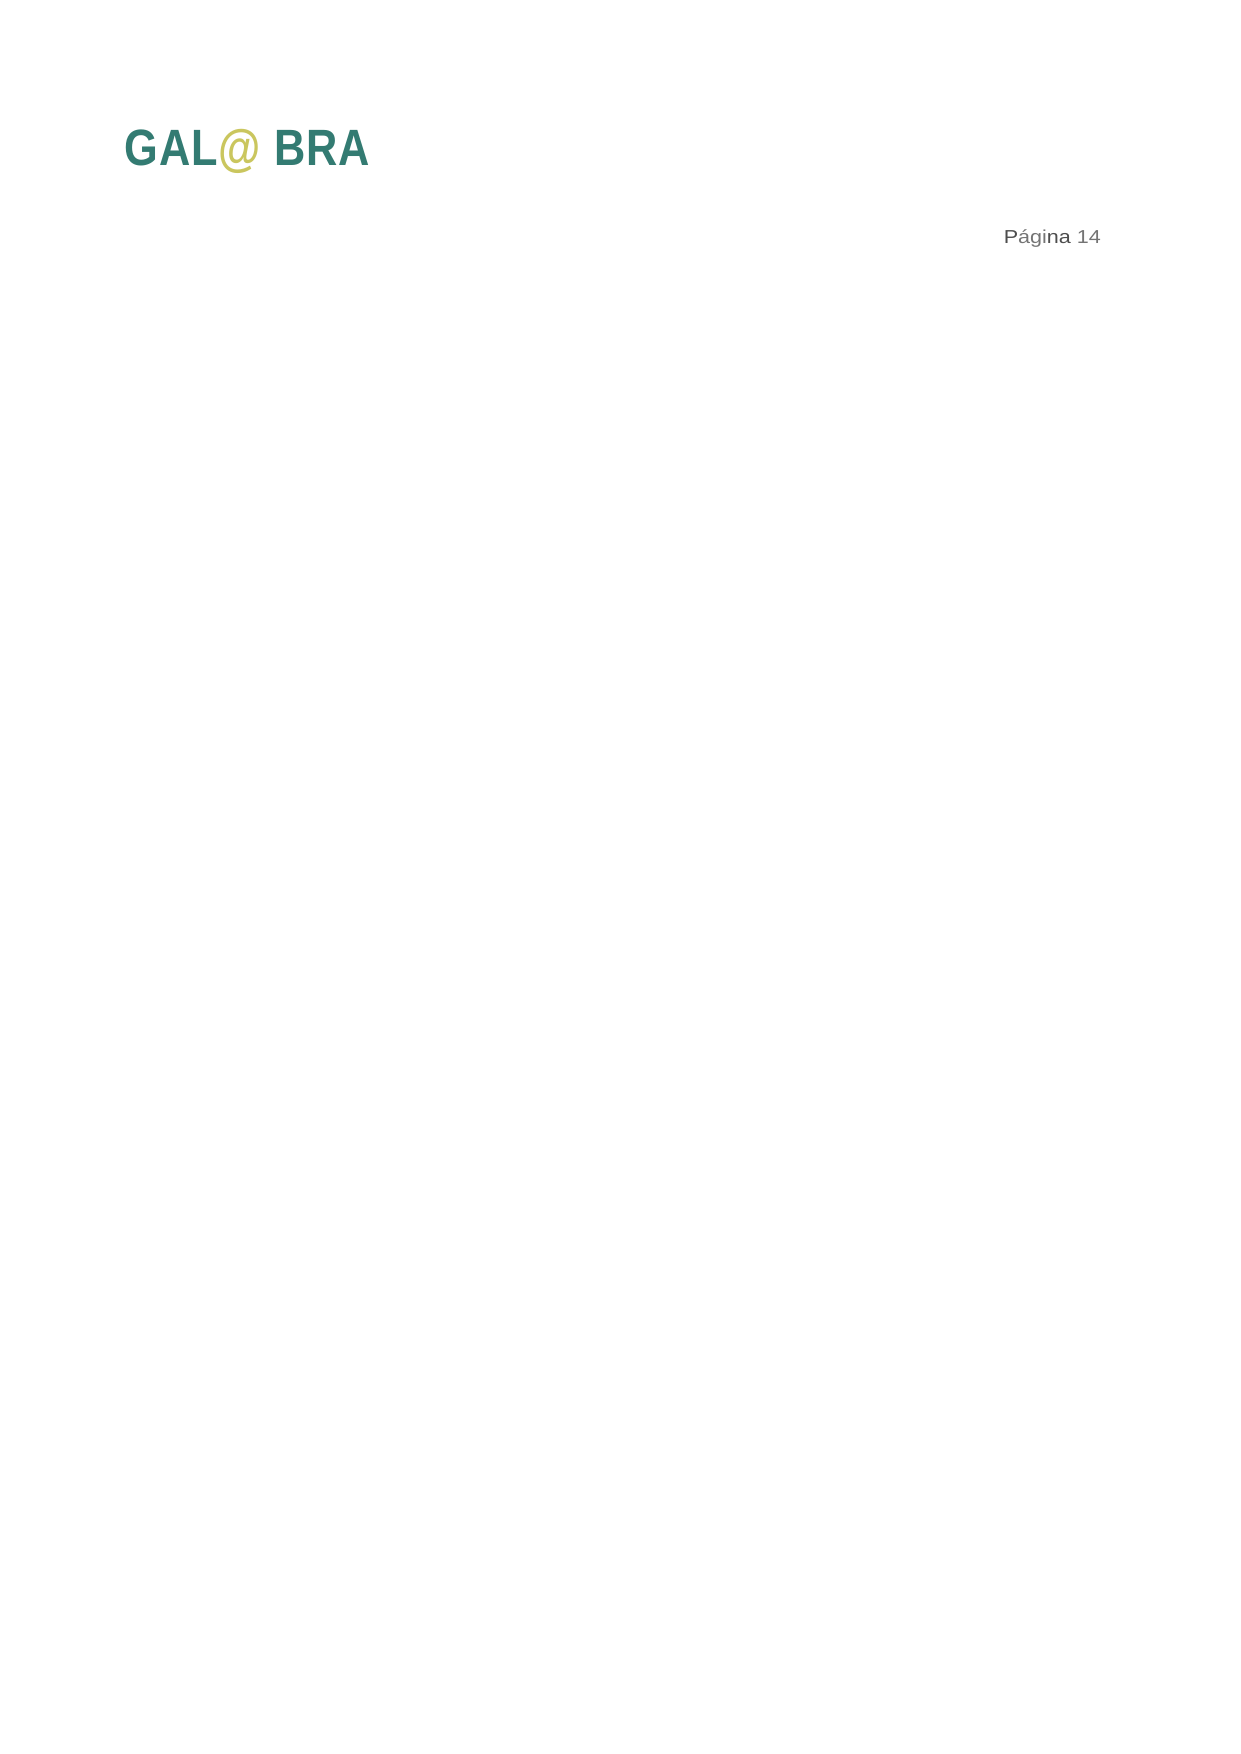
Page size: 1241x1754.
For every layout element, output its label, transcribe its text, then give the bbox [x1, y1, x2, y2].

text Página 14 [1003, 226, 1241, 248]
